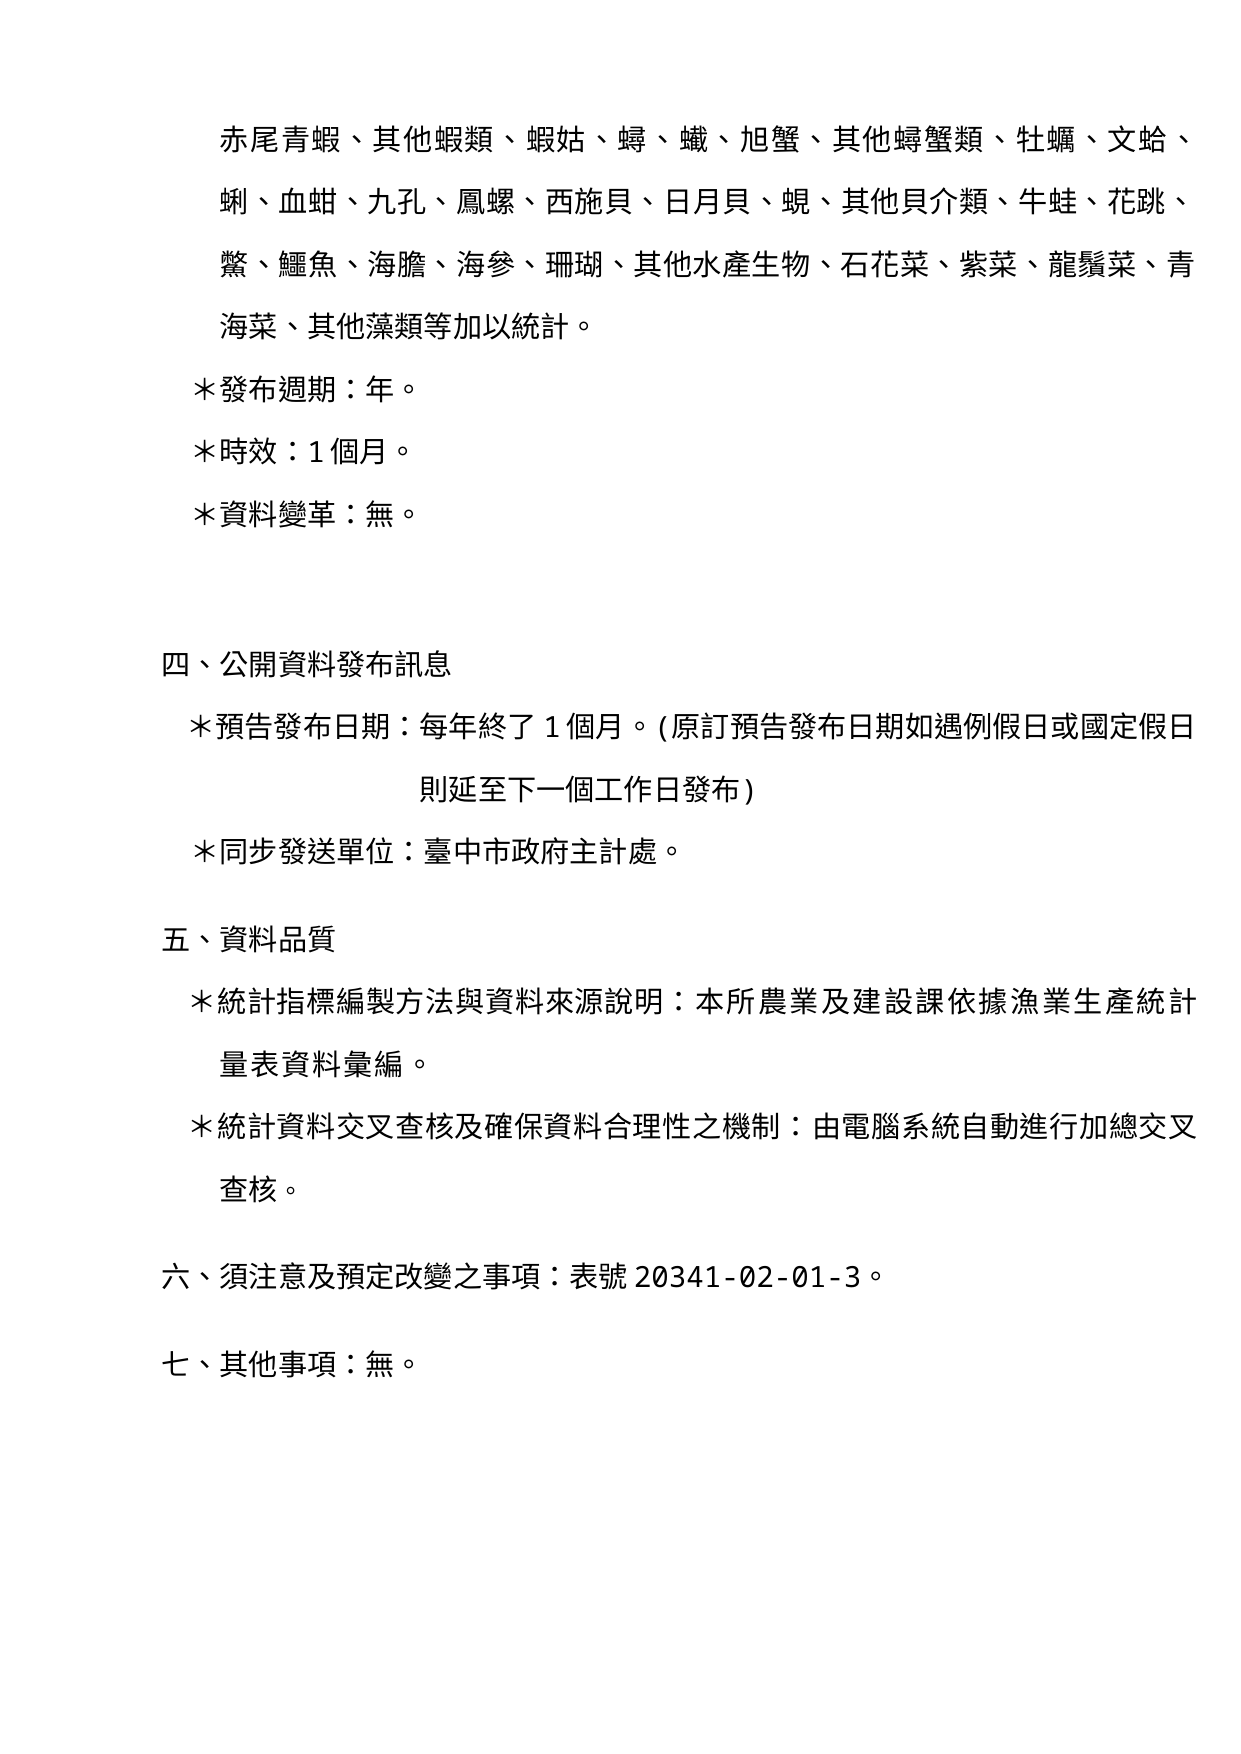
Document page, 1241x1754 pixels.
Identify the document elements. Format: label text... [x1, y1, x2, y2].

table_header 赤尾青蝦、其他蝦類、蝦姑、蟳、蠘、旭蟹、其他蟳蟹類、牡蠣、文蛤、蜊、血蚶、九孔、鳳螺、西施貝、日月貝、蜆、其他貝介類、牛蛙、花跳、鱉、鱷魚、海膽、海參、珊瑚、其他水產生物、石花菜、紫菜、龍鬚菜、青海菜、其他藻類等加以統計。 ＊發布週期：年。 ＊時效：1個月。 ＊資料變革：無。 四、公開資料發布訊息 ＊預告發布日期：每年終了1個月。(原訂預告發布日期如遇例假日或國定假日則延至下一個工作日發布) ＊同步發送單位：臺中市政府主計處。 五、資料品質 ＊統計指標編製方法與資料來源說明：本所農業及建設課依據漁業生產統計量表資料彙編。 ＊統計資料交叉查核及確保資料合理性之機制：由電腦系統自動進行加總交叉查核。 六、須注意及預定改變之事項：表號20341-02-01-3。 七、其他事項：無。 [150, 96, 1209, 1383]
